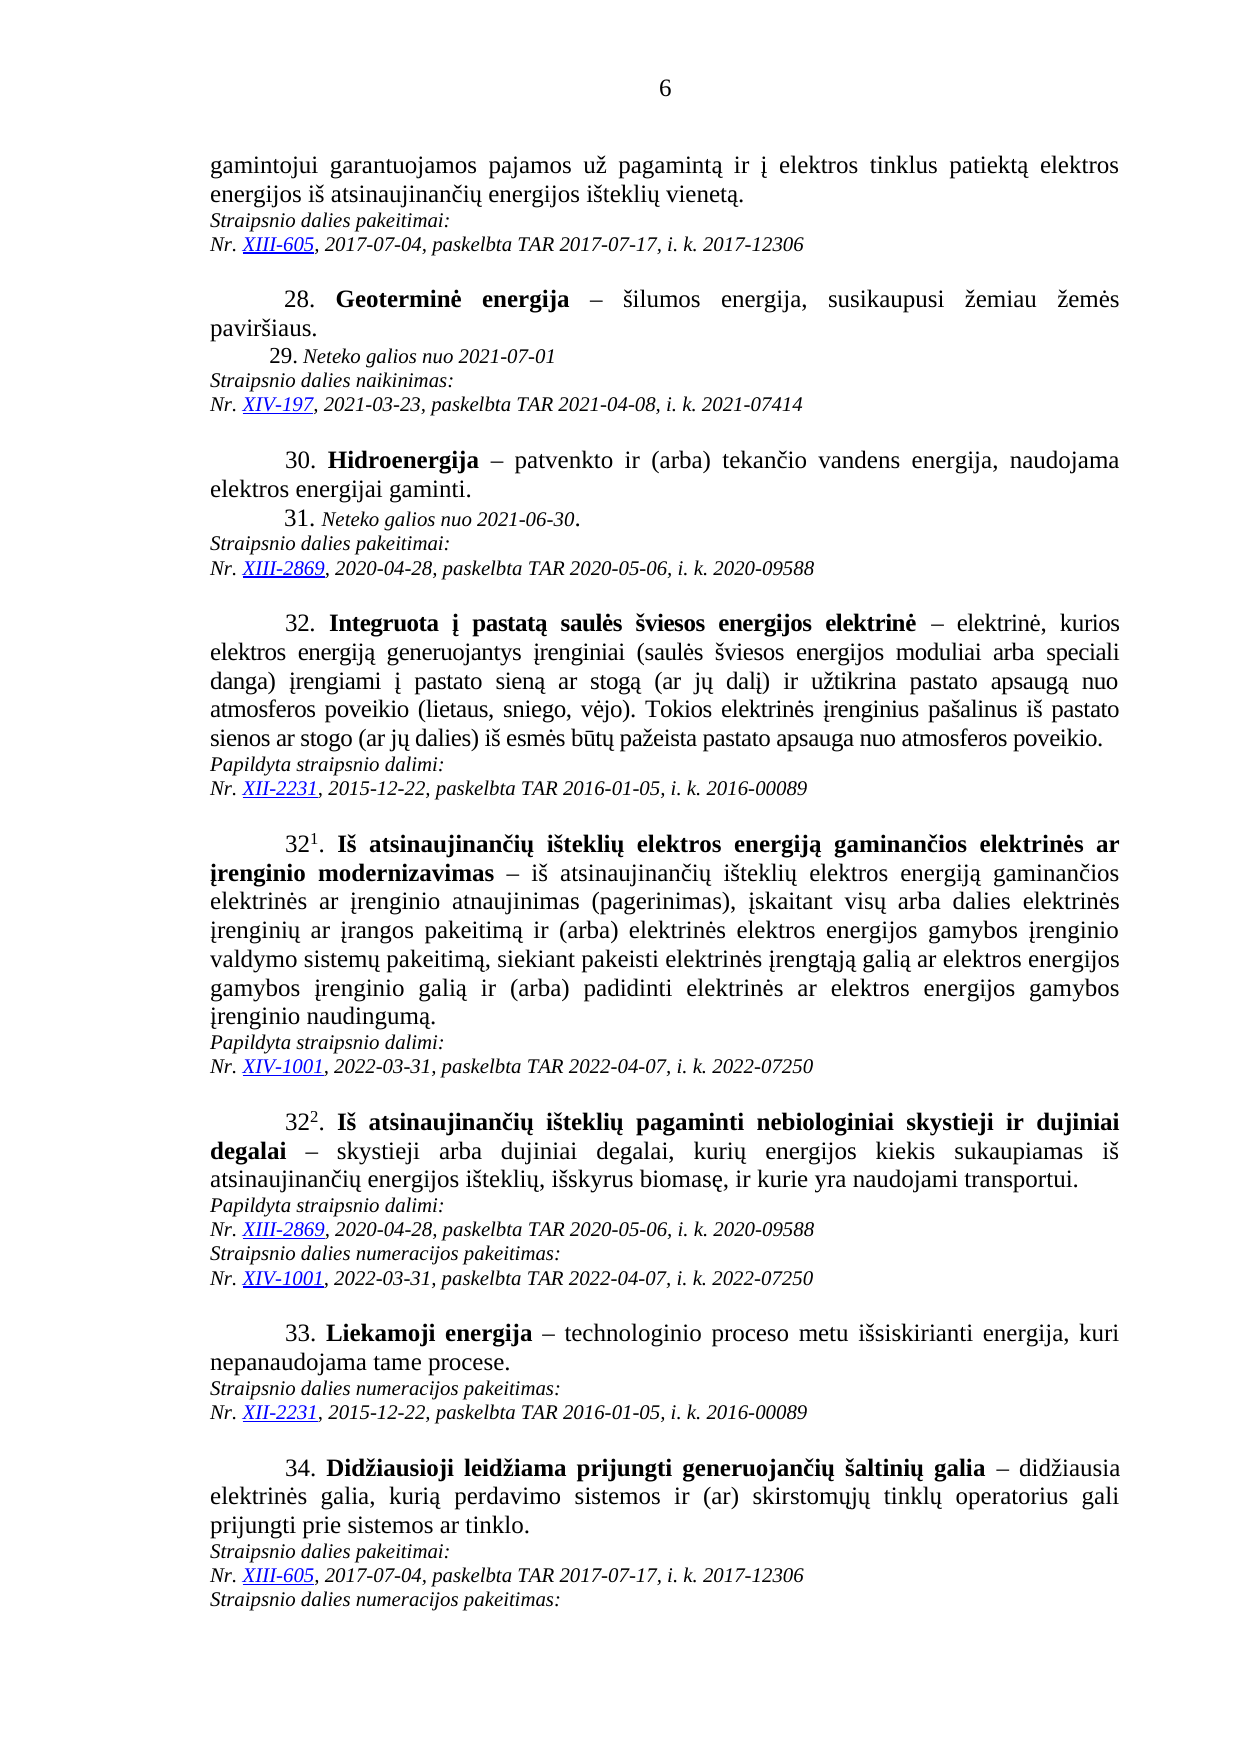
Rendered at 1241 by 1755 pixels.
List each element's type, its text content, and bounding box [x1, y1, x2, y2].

text Straipsnio dalies pakeitimai: [210, 531, 1120, 555]
text Straipsnio dalies pakeitimai: [210, 207, 1120, 232]
text Nr. XIII-2869, 2020-04-28, paskelbta TAR 2020-05-06, i. k. 2020-09588 [210, 555, 1120, 579]
text gamintojui garantuojamos pajamos už pagamintą ir į elektros tinklus patiektą elektros energijos iš atsinaujinančių energijos išteklių vienetą. [210, 150, 1120, 207]
text Nr. XIV-1001, 2022-03-31, paskelbta TAR 2022-04-07, i. k. 2022-07250 [210, 1265, 1120, 1289]
text 34. Didžiausioji leidžiama prijungti generuojančių šaltinių galia – didžiausia elektrinės galia, kurią perdavimo sistemos ir (ar) skirstomųjų tinklų operatorius gali prijungti prie sistemos ar tinklo. [210, 1453, 1120, 1539]
text 31. Neteko galios nuo 2021-06-30. [210, 503, 1120, 531]
text Papildyta straipsnio dalimi: [210, 752, 1120, 776]
text 32. Integruota į pastatą saulės šviesos energijos elektrinė – elektrinė, kurios elektros energiją generuojantys įrenginiai (saulės šviesos energijos moduliai arba speciali danga) įrengiami į pastato sieną ar stogą (ar jų dalį) ir užtikrina pastato apsaugą nuo atmosferos poveikio (lietaus, sniego, vėjo). Tokios elektrinės įrenginius pašalinus iš pastato sienos ar stogo (ar jų dalies) iš esmės būtų pažeista pastato apsauga nuo atmosferos poveikio. [210, 608, 1120, 752]
text Nr. XII-2231, 2015-12-22, paskelbta TAR 2016-01-05, i. k. 2016-00089 [210, 1400, 1120, 1424]
text 321. Iš atsinaujinančių išteklių elektros energiją gaminančios elektrinės ar įrenginio modernizavimas – iš atsinaujinančių išteklių elektros energiją gaminančios elektrinės ar įrenginio atnaujinimas (pagerinimas), įskaitant visų arba dalies elektrinės įrenginių ar įrangos pakeitimą ir (arba) elektrinės elektros energijos gamybos įrenginio valdymo sistemų pakeitimą, siekiant pakeisti elektrinės įrengtąją galią ar elektros energijos gamybos įrenginio galią ir (arba) padidinti elektrinės ar elektros energijos gamybos įrenginio naudingumą. [210, 829, 1120, 1030]
text 30. Hidroenergija – patvenkto ir (arba) tekančio vandens energija, naudojama elektros energijai gaminti. [210, 445, 1120, 503]
text Papildyta straipsnio dalimi: [210, 1030, 1120, 1054]
text 322. Iš atsinaujinančių išteklių pagaminti nebiologiniai skystieji ir dujiniai degalai – skystieji arba dujiniai degalai, kurių energijos kiekis sukaupiamas iš atsinaujinančių energijos išteklių, išskyrus biomasę, ir kurie yra naudojami transportui. [210, 1107, 1120, 1193]
text Nr. XIII-605, 2017-07-04, paskelbta TAR 2017-07-17, i. k. 2017-12306 [210, 232, 1120, 256]
text Straipsnio dalies numeracijos pakeitimas: [210, 1587, 1120, 1611]
text Nr. XIII-605, 2017-07-04, paskelbta TAR 2017-07-17, i. k. 2017-12306 [210, 1563, 1120, 1587]
text Nr. XIV-1001, 2022-03-31, paskelbta TAR 2022-04-07, i. k. 2022-07250 [210, 1054, 1120, 1078]
text 28. Geoterminė energija – šilumos energija, susikaupusi žemiau žemės paviršiaus. [210, 284, 1120, 342]
text Straipsnio dalies naikinimas: [210, 368, 1120, 392]
text Nr. XIII-2869, 2020-04-28, paskelbta TAR 2020-05-06, i. k. 2020-09588 [210, 1217, 1120, 1241]
text Nr. XIV-197, 2021-03-23, paskelbta TAR 2021-04-08, i. k. 2021-07414 [210, 392, 1120, 416]
text Nr. XII-2231, 2015-12-22, paskelbta TAR 2016-01-05, i. k. 2016-00089 [210, 776, 1120, 800]
text 29. Neteko galios nuo 2021-07-01 [210, 342, 1120, 368]
text Straipsnio dalies numeracijos pakeitimas: [210, 1376, 1120, 1400]
text 33. Liekamoji energija – technologinio proceso metu išsiskirianti energija, kuri nepanaudojama tame procese. [210, 1318, 1120, 1376]
text Papildyta straipsnio dalimi: [210, 1193, 1120, 1217]
text Straipsnio dalies pakeitimai: [210, 1539, 1120, 1563]
text Straipsnio dalies numeracijos pakeitimas: [210, 1241, 1120, 1265]
